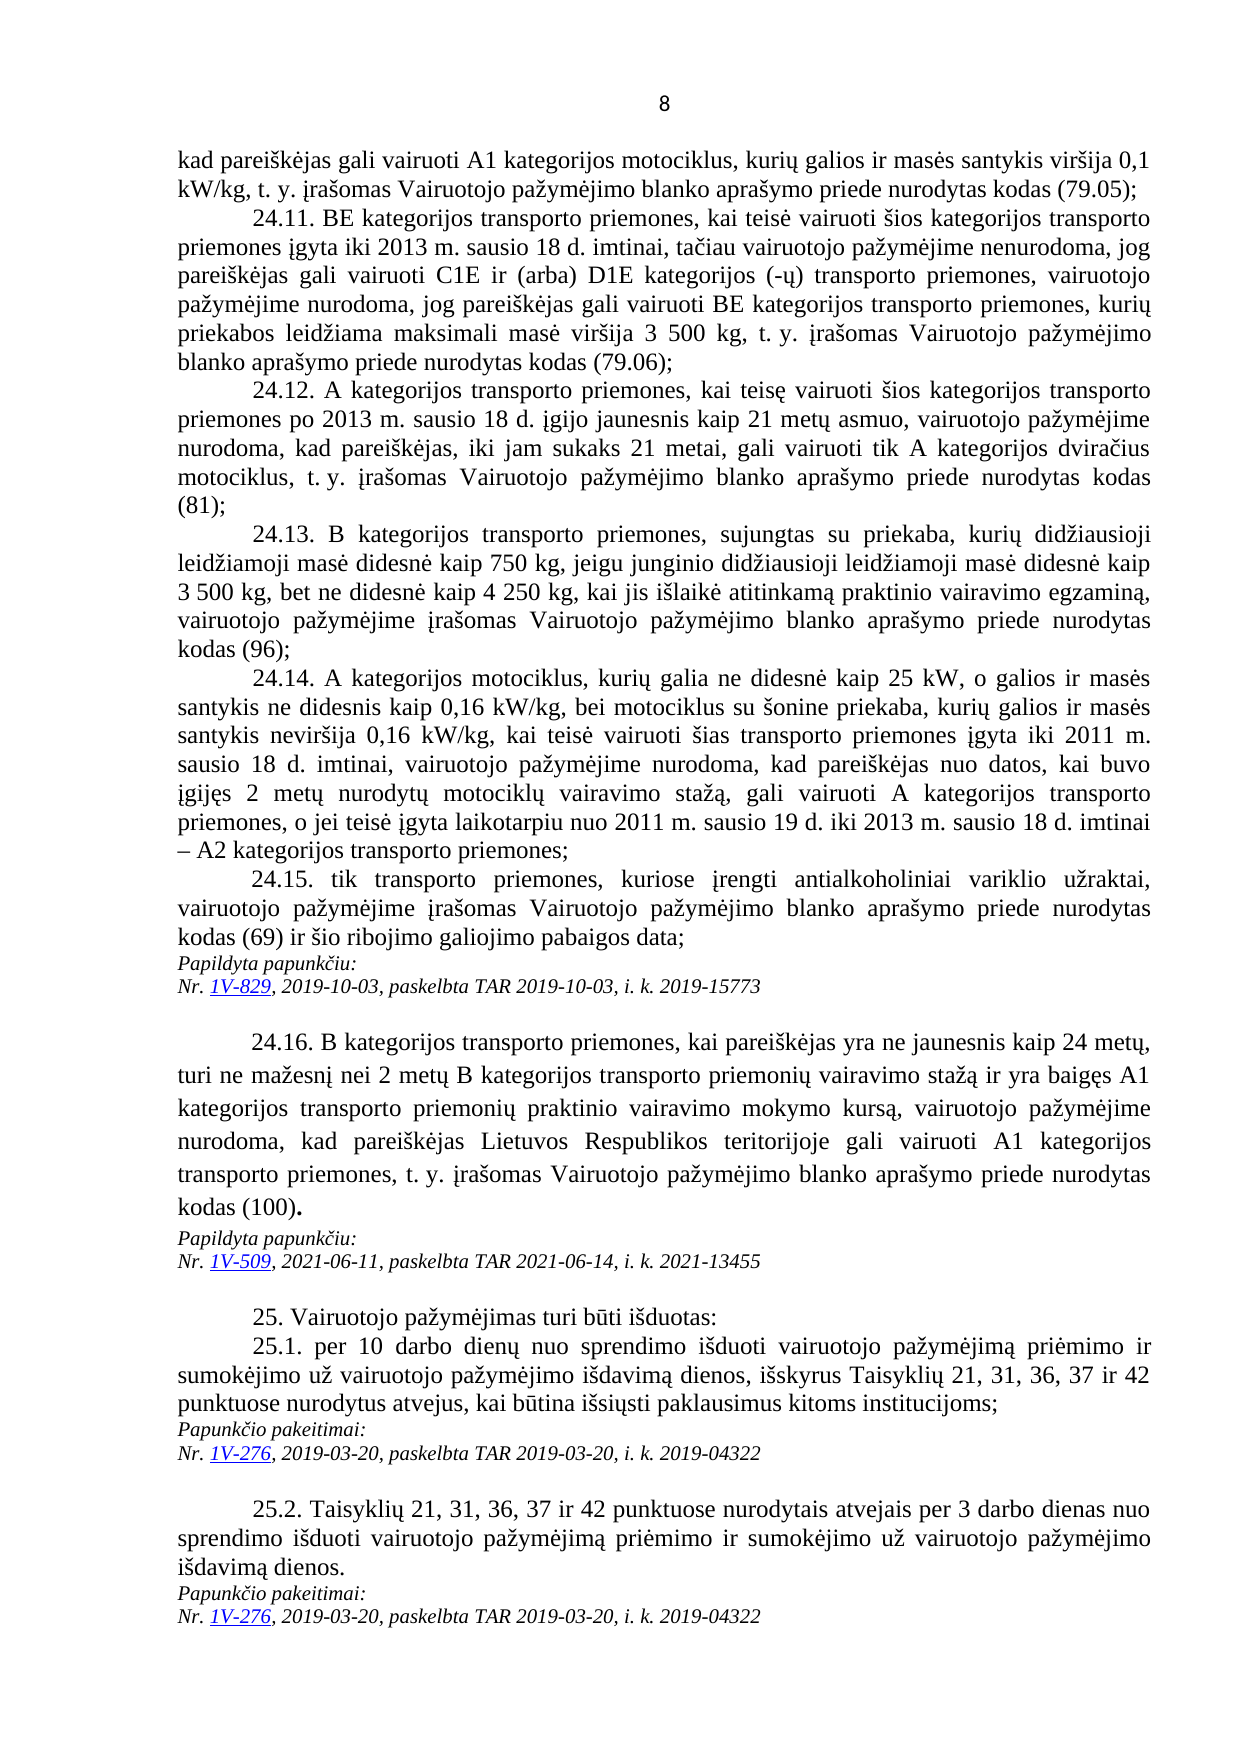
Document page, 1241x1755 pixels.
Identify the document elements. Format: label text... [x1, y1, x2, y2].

text 24.15. tik transporto priemones, kuriose įrengti antialkoholiniai variklio užraktai, vairuotojo pažymėjime įrašomas Vairuotojo pažymėjimo blanko aprašymo priede nurodytas kodas (69) ir šio ribojimo galiojimo pabaigos data; [177, 864, 1152, 950]
text Nr. 1V-829, 2019-10-03, paskelbta TAR 2019-10-03, i. k. 2019-15773 [177, 974, 1152, 998]
text 25. Vairuotojo pažymėjimas turi būti išduotas: [177, 1302, 1152, 1331]
text Papildyta papunkčiu: [177, 950, 1152, 974]
text Nr. 1V-276, 2019-03-20, paskelbta TAR 2019-03-20, i. k. 2019-04322 [177, 1441, 1152, 1465]
text 24.13. B kategorijos transporto priemones, sujungtas su priekaba, kurių didžiausioji leidžiamoji masė didesnė kaip 750 kg, jeigu junginio didžiausioji leidžiamoji masė didesnė kaip 3 500 kg, bet ne didesnė kaip 4 250 kg, kai jis išlaikė atitinkamą praktinio vairavimo egzaminą, vairuotojo pažymėjime įrašomas Vairuotojo pažymėjimo blanko aprašymo priede nurodytas kodas (96); [177, 519, 1152, 663]
text Nr. 1V-509, 2021-06-11, paskelbta TAR 2021-06-14, i. k. 2021-13455 [177, 1249, 1152, 1273]
text 24.12. A kategorijos transporto priemones, kai teisę vairuoti šios kategorijos transporto priemones po 2013 m. sausio 18 d. įgijo jaunesnis kaip 21 metų asmuo, vairuotojo pažymėjime nurodoma, kad pareiškėjas, iki jam sukaks 21 metai, gali vairuoti tik A kategorijos dviračius motociklus, t. y. įrašomas Vairuotojo pažymėjimo blanko aprašymo priede nurodytas kodas (81); [177, 375, 1152, 519]
text Papunkčio pakeitimai: [177, 1580, 1152, 1604]
text 24.14. A kategorijos motociklus, kurių galia ne didesnė kaip 25 kW, o galios ir masės santykis ne didesnis kaip 0,16 kW/kg, bei motociklus su šonine priekaba, kurių galios ir masės santykis neviršija 0,16 kW/kg, kai teisė vairuoti šias transporto priemones įgyta iki 2011 m. sausio 18 d. imtinai, vairuotojo pažymėjime nurodoma, kad pareiškėjas nuo datos, kai buvo įgijęs 2 metų nurodytų motociklų vairavimo stažą, gali vairuoti A kategorijos transporto priemones, o jei teisė įgyta laikotarpiu nuo 2011 m. sausio 19 d. iki 2013 m. sausio 18 d. imtinai – A2 kategorijos transporto priemones; [177, 663, 1152, 864]
text 25.1. per 10 darbo dienų nuo sprendimo išduoti vairuotojo pažymėjimą priėmimo ir sumokėjimo už vairuotojo pažymėjimo išdavimą dienos, išskyrus Taisyklių 21, 31, 36, 37 ir 42 punktuose nurodytus atvejus, kai būtina išsiųsti paklausimus kitoms institucijoms; [177, 1331, 1152, 1417]
text Papunkčio pakeitimai: [177, 1417, 1152, 1441]
text 24.16. B kategorijos transporto priemones, kai pareiškėjas yra ne jaunesnis kaip 24 metų, turi ne mažesnį nei 2 metų B kategorijos transporto priemonių vairavimo stažą ir yra baigęs A1 kategorijos transporto priemonių praktinio vairavimo mokymo kursą, vairuotojo pažymėjime nurodoma, kad pareiškėjas Lietuvos Respublikos teritorijoje gali vairuoti A1 kategorijos transporto priemones, t. y. įrašomas Vairuotojo pažymėjimo blanko aprašymo priede nurodytas kodas (100). [177, 1027, 1152, 1221]
text Papildyta papunkčiu: [177, 1225, 1152, 1249]
text Nr. 1V-276, 2019-03-20, paskelbta TAR 2019-03-20, i. k. 2019-04322 [177, 1604, 1152, 1628]
text kad pareiškėjas gali vairuoti A1 kategorijos motociklus, kurių galios ir masės santykis viršija 0,1 kW/kg, t. y. įrašomas Vairuotojo pažymėjimo blanko aprašymo priede nurodytas kodas (79.05); [177, 145, 1152, 203]
text 24.11. BE kategorijos transporto priemones, kai teisė vairuoti šios kategorijos transporto priemones įgyta iki 2013 m. sausio 18 d. imtinai, tačiau vairuotojo pažymėjime nenurodoma, jog pareiškėjas gali vairuoti C1E ir (arba) D1E kategorijos (-ų) transporto priemones, vairuotojo pažymėjime nurodoma, jog pareiškėjas gali vairuoti BE kategorijos transporto priemones, kurių priekabos leidžiama maksimali masė viršija 3 500 kg, t. y. įrašomas Vairuotojo pažymėjimo blanko aprašymo priede nurodytas kodas (79.06); [177, 203, 1152, 375]
text 25.2. Taisyklių 21, 31, 36, 37 ir 42 punktuose nurodytais atvejais per 3 darbo dienas nuo sprendimo išduoti vairuotojo pažymėjimą priėmimo ir sumokėjimo už vairuotojo pažymėjimo išdavimą dienos. [177, 1494, 1152, 1580]
